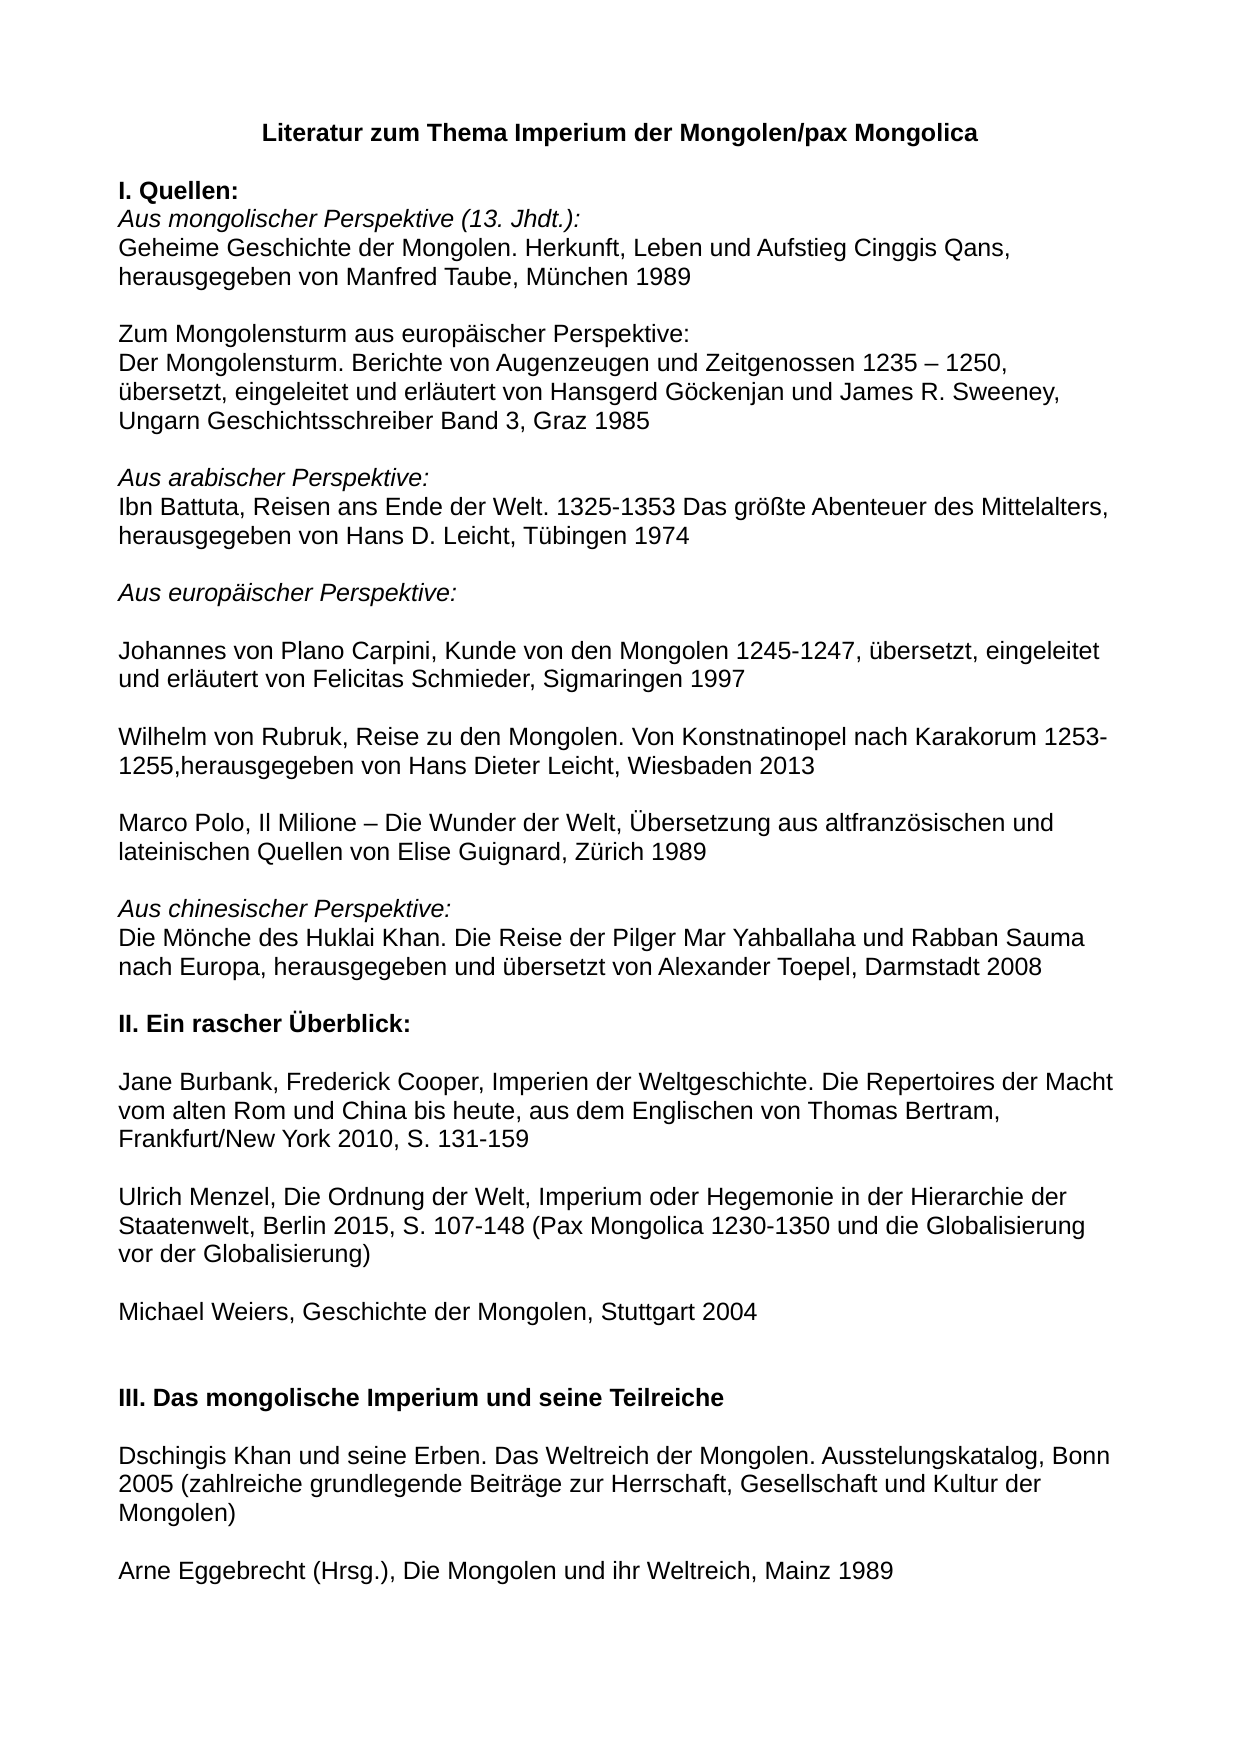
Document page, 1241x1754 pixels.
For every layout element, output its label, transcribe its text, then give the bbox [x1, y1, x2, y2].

text Johannes von Plano Carpini, Kunde von den Mongolen 1245-1247, übersetzt, eingeleitet und erläutert von Felicitas Schmieder, Sigmaringen 1997 [118, 636, 1122, 693]
text Marco Polo, Il Milione – Die Wunder der Welt, Übersetzung aus altfranzösischen und lateinischen Quellen von Elise Guignard, Zürich 1989 [118, 808, 1122, 866]
text Dschingis Khan und seine Erben. Das Weltreich der Mongolen. Ausstelungskatalog, Bonn 2005 (zahlreiche grundlegende Beiträge zur Herrschaft, Gesellschaft und Kultur der Mongolen) [118, 1441, 1122, 1527]
text Geheime Geschichte der Mongolen. Herkunft, Leben und Aufstieg Cinggis Qans, herausgegeben von Manfred Taube, München 1989 [118, 233, 1122, 291]
text Jane Burbank, Frederick Cooper, Imperien der Weltgeschichte. Die Repertoires der Macht vom alten Rom und China bis heute, aus dem Englischen von Thomas Bertram, Frankfurt/New York 2010, S. 131-159 [118, 1067, 1122, 1153]
text Zum Mongolensturm aus europäischer Perspektive: [118, 319, 1122, 348]
text Literatur zum Thema Imperium der Mongolen/pax Mongolica [118, 118, 1122, 147]
text Der Mongolensturm. Berichte von Augenzeugen und Zeitgenossen 1235 – 1250, übersetzt, eingeleitet und erläutert von Hansgerd Göckenjan und James R. Sweeney, Ungarn Geschichtsschreiber Band 3, Graz 1985 [118, 348, 1122, 434]
text I. Quellen: [118, 176, 1122, 204]
text Wilhelm von Rubruk, Reise zu den Mongolen. Von Konstnatinopel nach Karakorum 1253-1255,herausgegeben von Hans Dieter Leicht, Wiesbaden 2013 [118, 722, 1122, 779]
text II. Ein rascher Überblick: [118, 1009, 1122, 1038]
text Aus mongolischer Perspektive (13. Jhdt.): [118, 204, 1122, 233]
text Arne Eggebrecht (Hrsg.), Die Mongolen und ihr Weltreich, Mainz 1989 [118, 1556, 1122, 1584]
text Michael Weiers, Geschichte der Mongolen, Stuttgart 2004 [118, 1297, 1122, 1326]
text III. Das mongolische Imperium und seine Teilreiche [118, 1383, 1122, 1412]
text Aus europäischer Perspektive: [118, 578, 1122, 607]
text Aus arabischer Perspektive: [118, 463, 1122, 492]
text Ulrich Menzel, Die Ordnung der Welt, Imperium oder Hegemonie in der Hierarchie der Staatenwelt, Berlin 2015, S. 107-148 (Pax Mongolica 1230-1350 und die Globalisierung vor der Globalisierung) [118, 1182, 1122, 1268]
text Aus chinesischer Perspektive: [118, 894, 1122, 923]
text Ibn Battuta, Reisen ans Ende der Welt. 1325-1353 Das größte Abenteuer des Mittelalters, herausgegeben von Hans D. Leicht, Tübingen 1974 [118, 492, 1122, 549]
text Die Mönche des Huklai Khan. Die Reise der Pilger Mar Yahballaha und Rabban Sauma nach Europa, herausgegeben und übersetzt von Alexander Toepel, Darmstadt 2008 [118, 923, 1122, 981]
